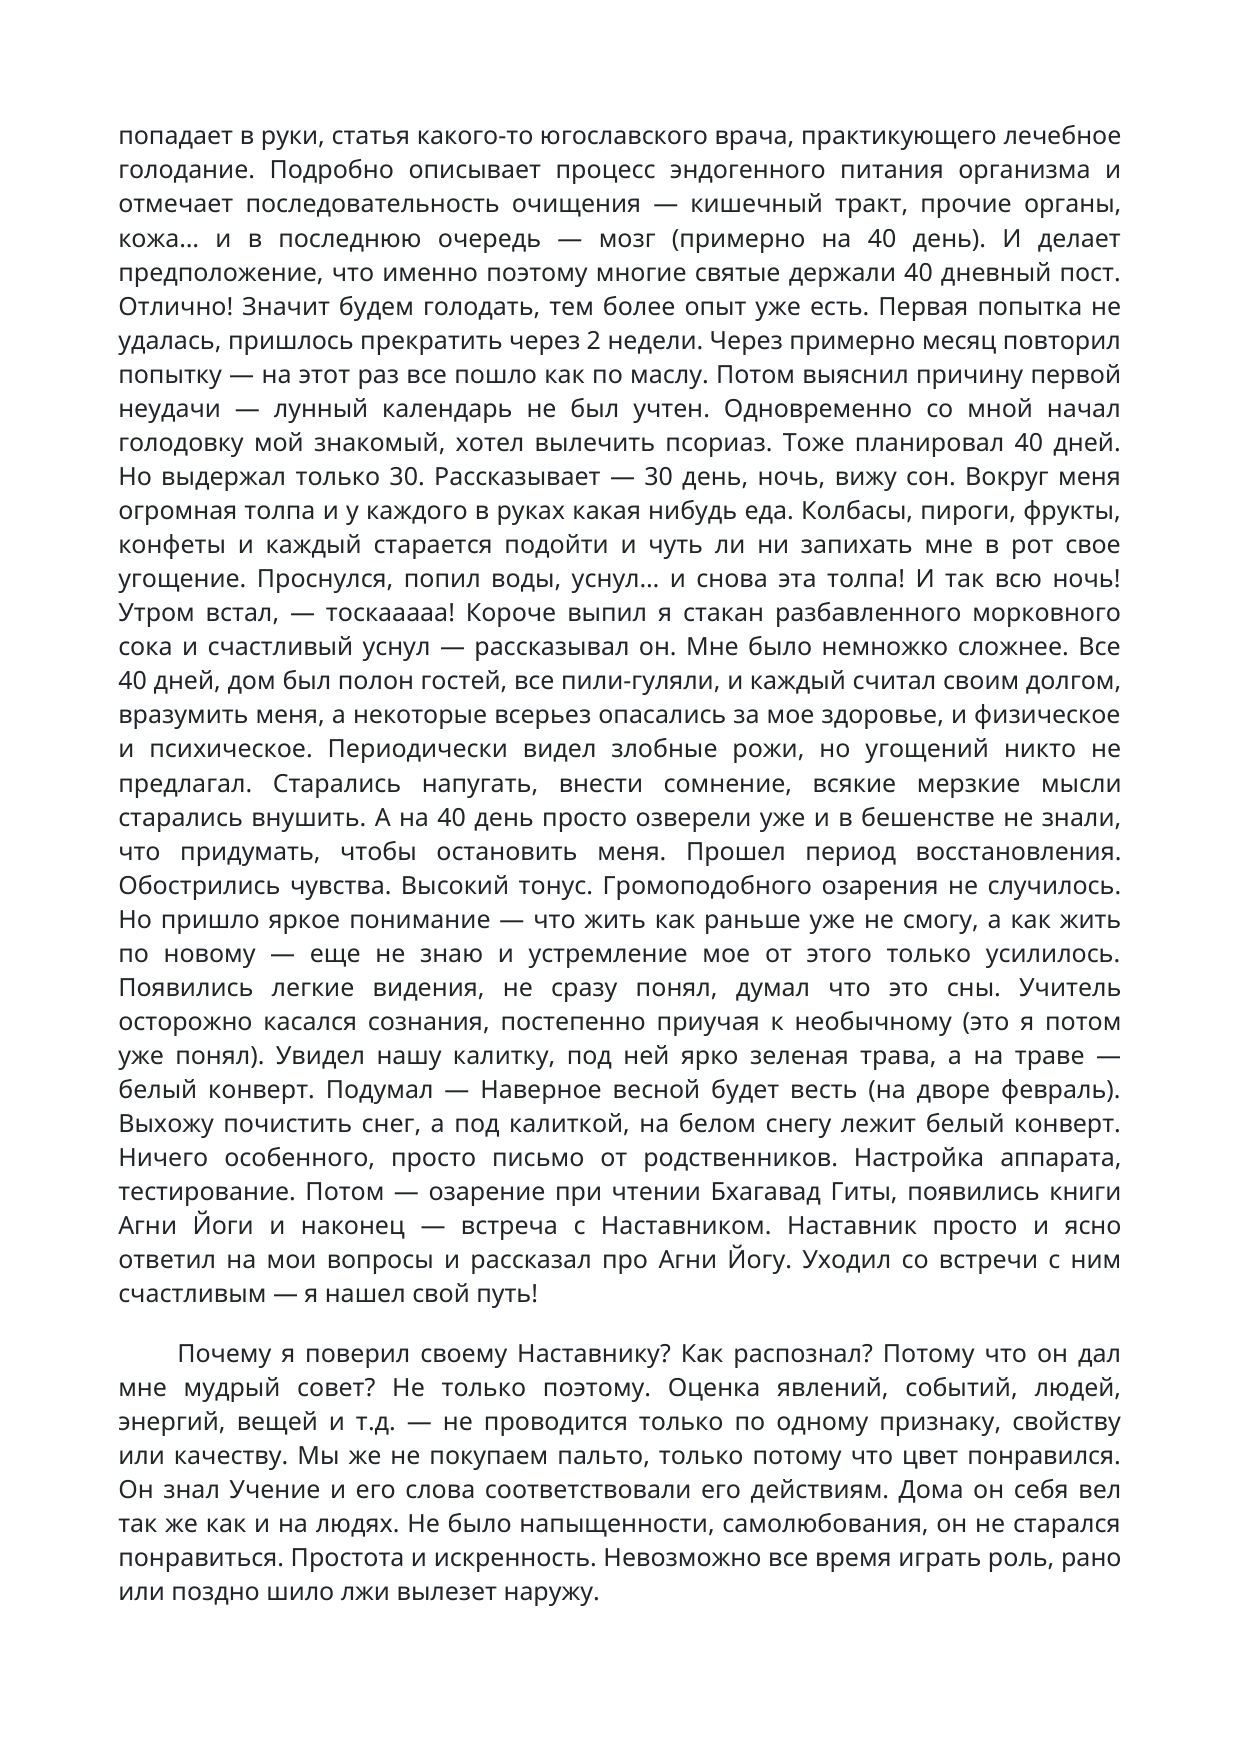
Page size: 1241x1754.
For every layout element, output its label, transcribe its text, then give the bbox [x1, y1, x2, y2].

text попадает в руки, статья какого-то югославского врача, практикующего лечебное голодание. Подробно описывает процесс эндогенного питания организма и отмечает последовательность очищения — кишечный тракт, прочие органы, кожа… и в последнюю очередь — мозг (примерно на 40 день). И делает предположение, что именно поэтому многие святые держали 40 дневный пост. Отлично! Значит будем голодать, тем более опыт уже есть. Первая попытка не удалась, пришлось прекратить через 2 недели. Через примерно месяц повторил попытку — на этот раз все пошло как по маслу. Потом выяснил причину первой неудачи — лунный календарь не был учтен. Одновременно со мной начал голодовку мой знакомый, хотел вылечить псориаз. Тоже планировал 40 дней. Но выдержал только 30. Рассказывает — 30 день, ночь, вижу сон. Вокруг меня огромная толпа и у каждого в руках какая нибудь еда. Колбасы, пироги, фрукты, конфеты и каждый старается подойти и чуть ли ни запихать мне в рот свое угощение. Проснулся, попил воды, уснул… и снова эта толпа! И так всю ночь! Утром встал, — тоскааааа! Короче выпил я стакан разбавленного морковного сока и счастливый уснул — рассказывал он. Мне было немножко сложнее. Все 40 дней, дом был полон гостей, все пили-гуляли, и каждый считал своим долгом, вразумить меня, а некоторые всерьез опасались за мое здоровье, и физическое и психическое. Периодически видел злобные рожи, но угощений никто не предлагал. Старались напугать, внести сомнение, всякие мерзкие мысли старались внушить. А на 40 день просто озверели уже и в бешенстве не знали, что придумать, чтобы остановить меня. Прошел период восстановления. Обострились чувства. Высокий тонус. Громоподобного озарения не случилось. Но пришло яркое понимание — что жить как раньше уже не смогу, а как жить по новому — еще не знаю и устремление мое от этого только усилилось. Появились легкие видения, не сразу понял, думал что это сны. Учитель осторожно касался сознания, постепенно приучая к необычному (это я потом уже понял). Увидел нашу калитку, под ней ярко зеленая трава, а на траве — белый конверт. Подумал — Наверное весной будет весть (на дворе февраль). Выхожу почистить снег, а под калиткой, на белом снегу лежит белый конверт. Ничего особенного, просто письмо от родственников. Настройка аппарата, тестирование. Потом — озарение при чтении Бхагавад Гиты, появились книги Агни Йоги и наконец — встреча с Наставником. Наставник просто и ясно ответил на мои вопросы и рассказал про Агни Йогу. Уходил со встречи с ним счастливым — я нашел свой путь! [118, 118, 1122, 1310]
text Почему я поверил своему Наставнику? Как распознал? Потому что он дал мне мудрый совет? Не только поэтому. Оценка явлений, событий, людей, энергий, вещей и т.д. — не проводится только по одному признаку, свойству или качеству. Мы же не покупаем пальто, только потому что цвет понравился. Он знал Учение и его слова соответствовали его действиям. Дома он себя вел так же как и на людях. Не было напыщенности, самолюбования, он не старался понравиться. Простота и искренность. Невозможно все время играть роль, рано или поздно шило лжи вылезет наружу. [118, 1335, 1122, 1608]
